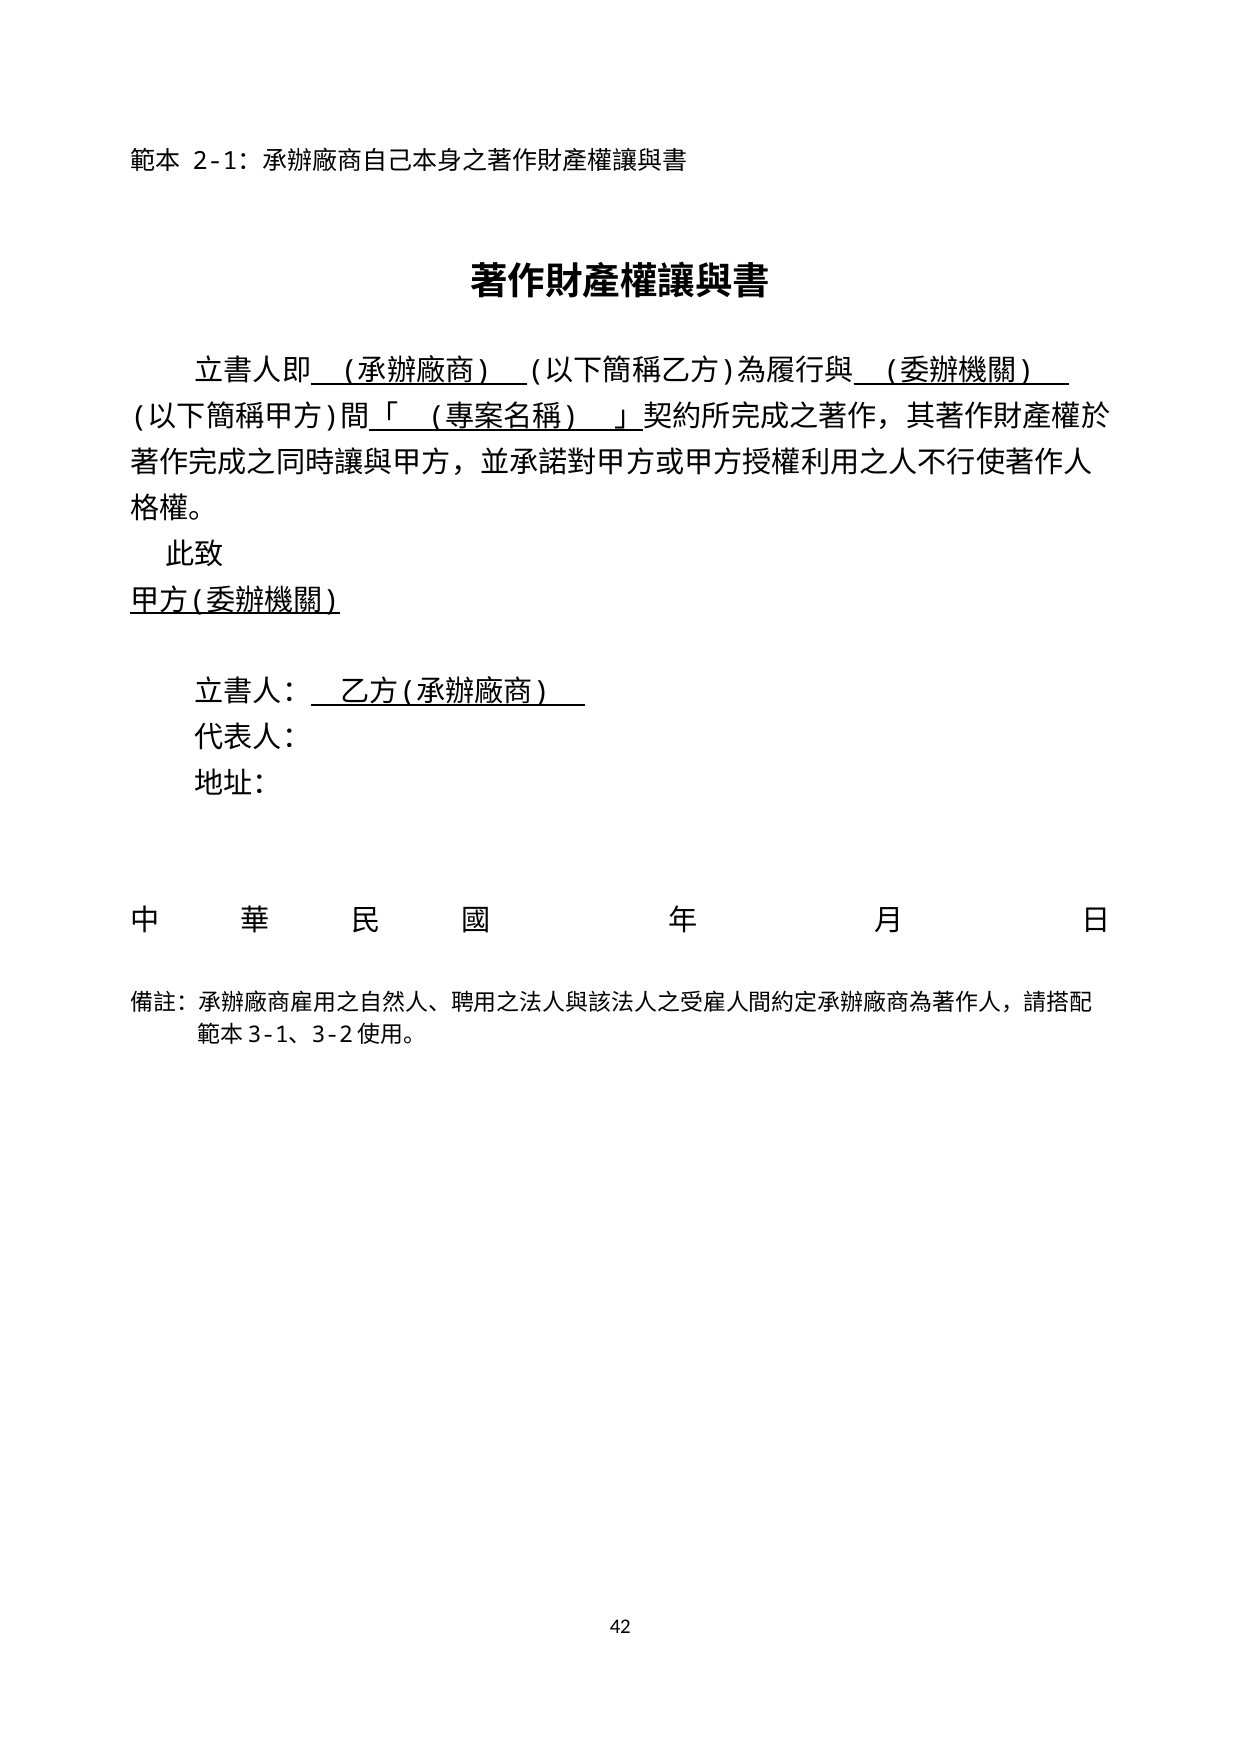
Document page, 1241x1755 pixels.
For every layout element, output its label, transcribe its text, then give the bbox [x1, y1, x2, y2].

text 備註：承辦廠商雇用之自然人、聘用之法人與該法人之受雇人間約定承辦廠商為著作人，請搭配範本3-1、3-2使用。 [130, 986, 1110, 1048]
text 立書人： 乙方(承辦廠商) [130, 665, 1110, 711]
text 此致 [130, 527, 1110, 573]
text 範本 2-1：承辦廠商自己本身之著作財產權讓與書 [130, 136, 1110, 177]
text 中華民國 年 月 日 [130, 894, 1110, 940]
text 代表人： [130, 711, 1110, 757]
text 甲方(委辦機關) [130, 573, 1110, 619]
text 立書人即 (承辦廠商) (以下簡稱乙方)為履行與 (委辦機關) (以下簡稱甲方)間「 (專案名稱) 」契約所完成之著作，其著作財產權於著作完成之同時讓與甲方，並承諾對甲方或甲方授權利用之人不行使著作人格權。 [130, 344, 1110, 527]
text 地址： [130, 757, 1110, 802]
text 著作財產權讓與書 [130, 261, 1110, 302]
